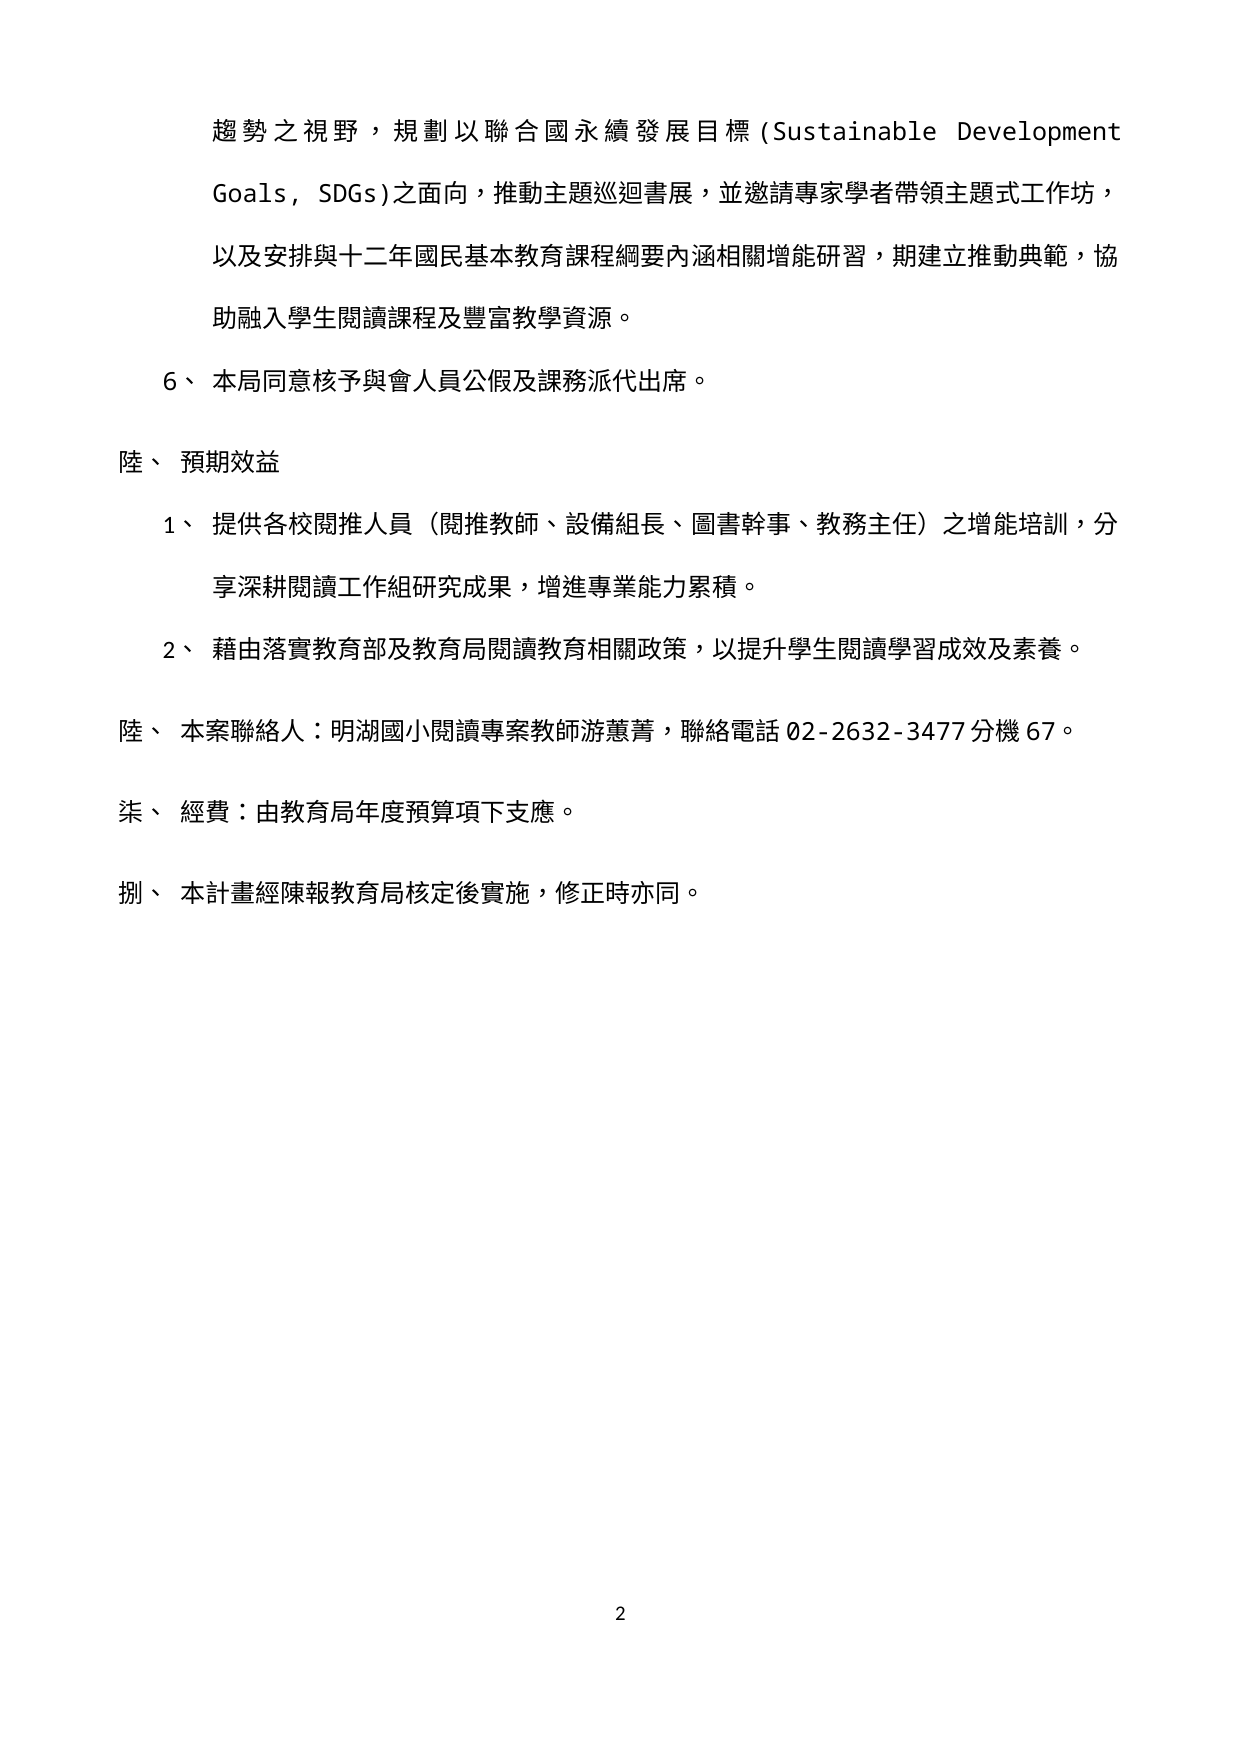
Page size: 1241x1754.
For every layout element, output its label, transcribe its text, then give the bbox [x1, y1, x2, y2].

list 藉由落實教育部及教育局閱讀教育相關政策，以提升學生閱讀學習成效及素養。 [162, 606, 1122, 669]
list 經費：由教育局年度預算項下支應。 [118, 769, 1122, 831]
list 預期效益 [118, 419, 1122, 481]
list 本案聯絡人：明湖國小閱讀專案教師游蕙菁，聯絡電話02-2632-3477分機67。 [118, 687, 1122, 750]
list 本局同意核予與會人員公假及課務派代出席。 [162, 337, 1122, 400]
list 本計畫經陳報教育局核定後實施，修正時亦同。 [118, 850, 1122, 912]
list 提供各校閱推人員（閱推教師、設備組長、圖書幹事、教務主任）之增能培訓，分享深耕閱讀工作組研究成果，增進專業能力累積。 [162, 481, 1122, 606]
text 趨勢之視野，規劃以聯合國永續發展目標(Sustainable Development Goals, SDGs)之面向，推動主題巡迴書展，並邀請專家學者帶領主題式工作坊，以及安排與十二年國民基本教育課程綱要內涵相關增能研習，期建立推動典範，協助融入學生閱讀課程及豐富教學資源。 [212, 87, 1122, 337]
